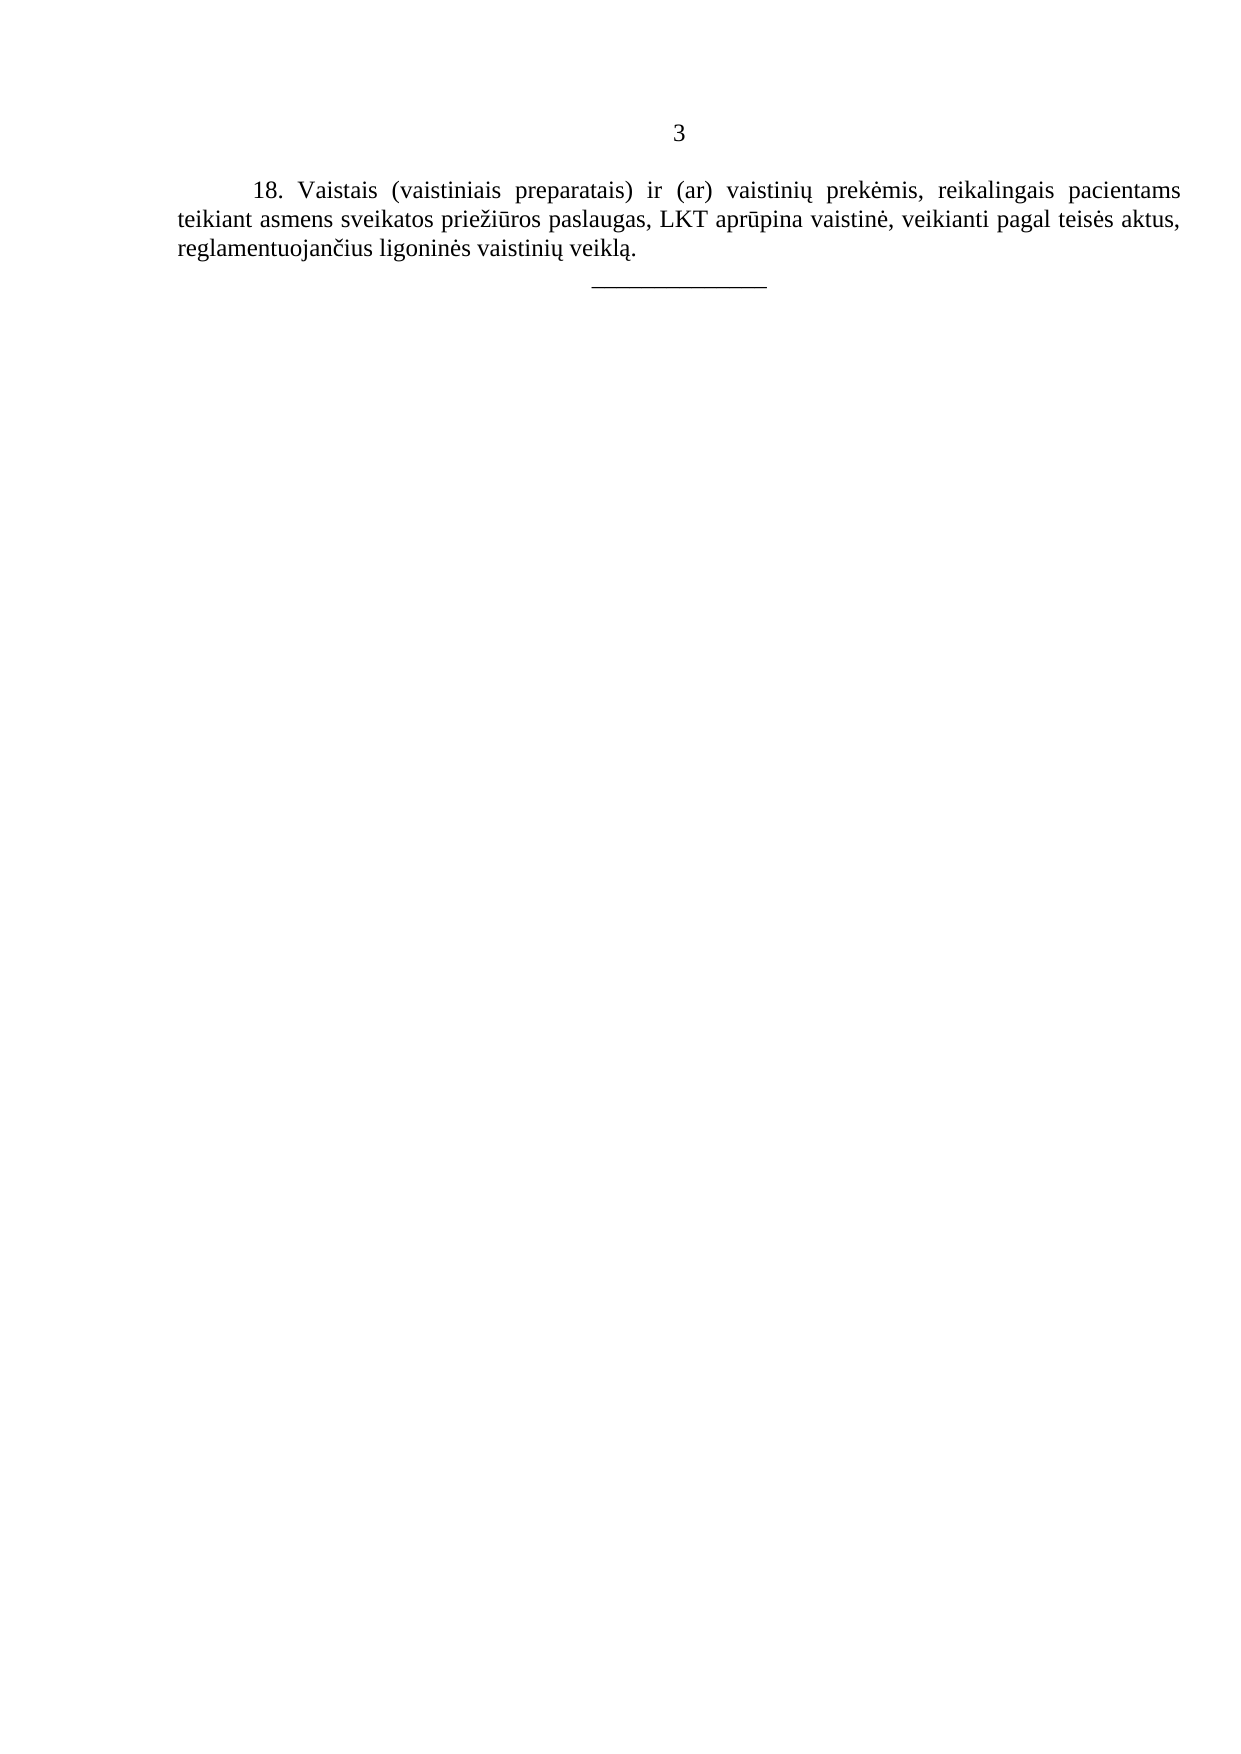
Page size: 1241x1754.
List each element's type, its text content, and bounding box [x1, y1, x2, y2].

text ______________ [177, 262, 1181, 291]
text 18. Vaistais (vaistiniais preparatais) ir (ar) vaistinių prekėmis, reikalingais pacientams teikiant asmens sveikatos priežiūros paslaugas, LKT aprūpina vaistinė, veikianti pagal teisės aktus, reglamentuojančius ligoninės vaistinių veiklą. [177, 176, 1181, 262]
